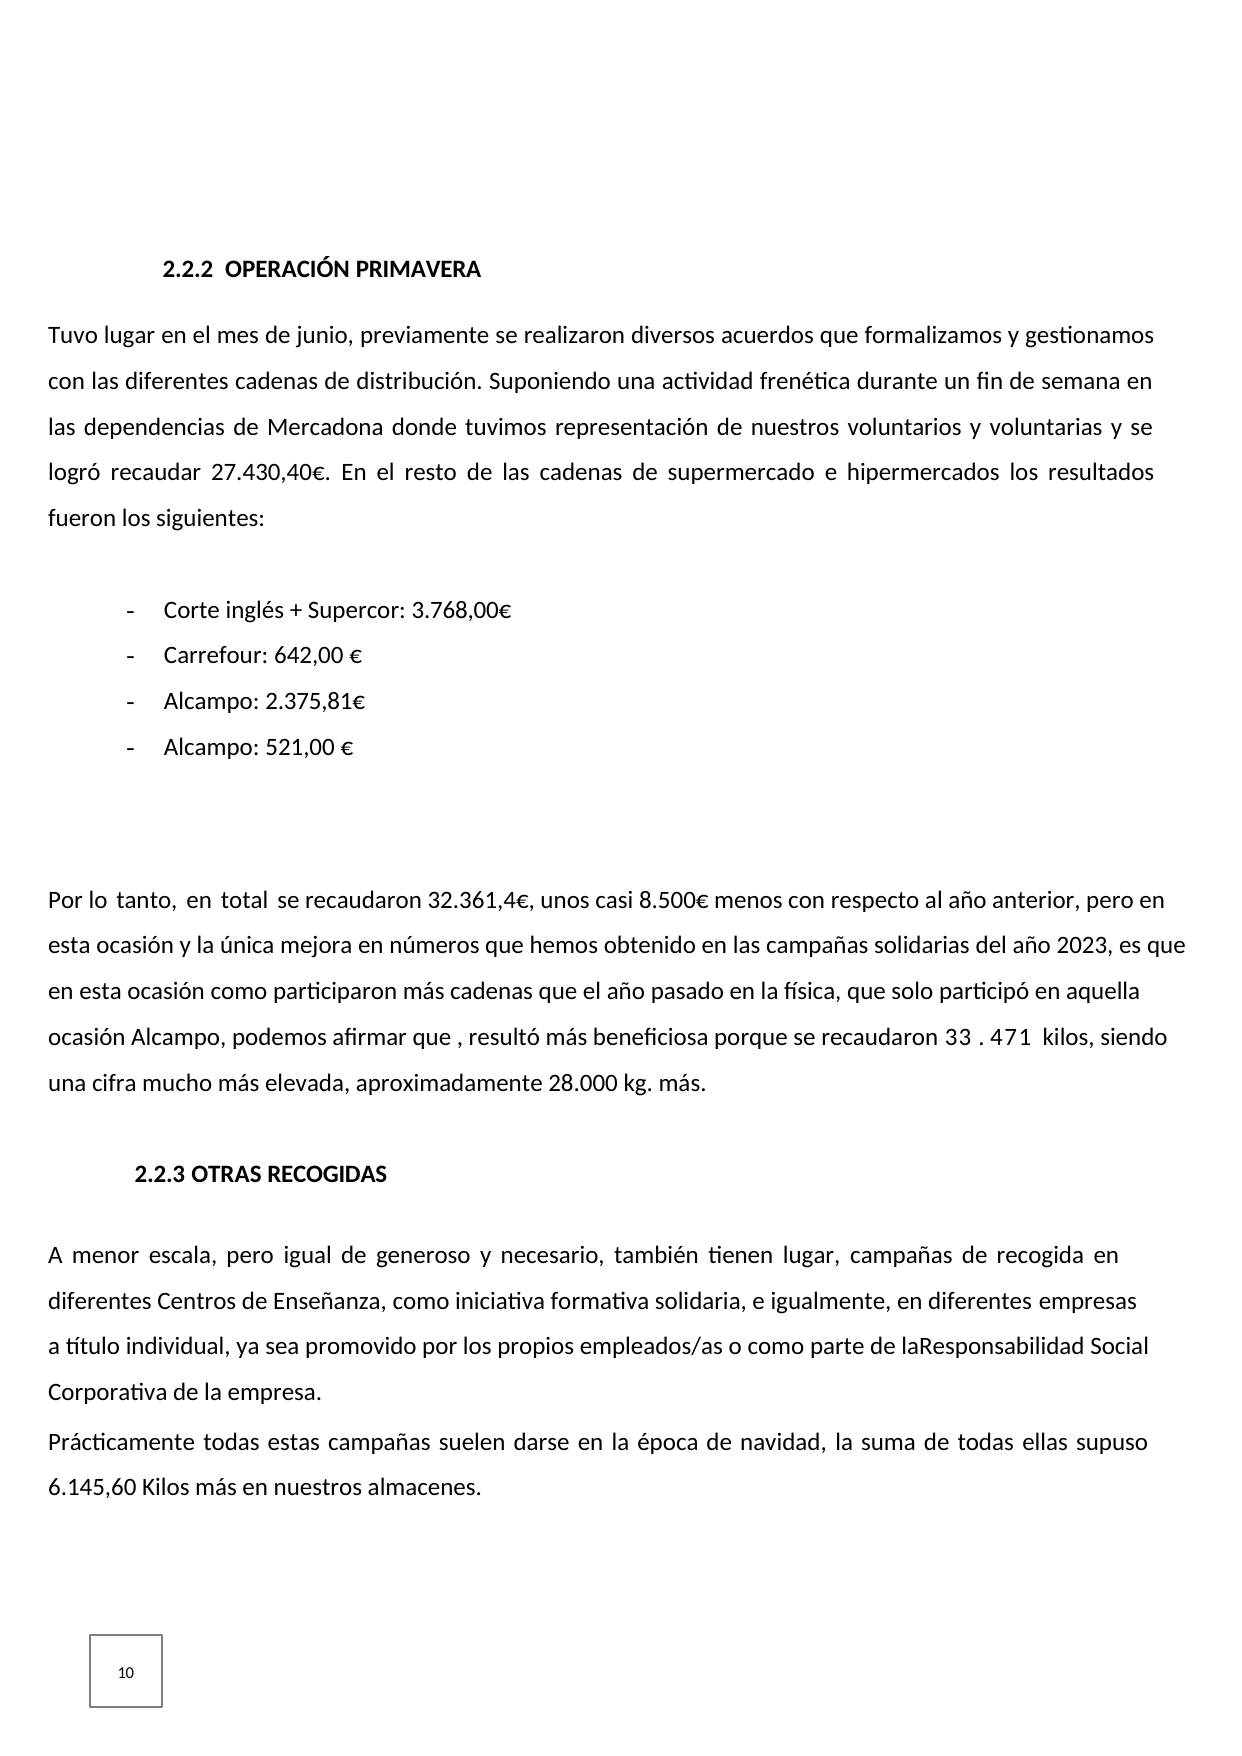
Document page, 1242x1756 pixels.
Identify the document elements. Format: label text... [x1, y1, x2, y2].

text Prácticamente todas estas campañas suelen darse en la época de navidad, la suma de todas ellas supuso 6.145,60 Kilos más en nuestros almacenes. [48, 1426, 1206, 1502]
list OTRAS RECOGIDAS [134, 1158, 1206, 1189]
text Por lo tanto, en total se recaudaron 32.361,4€, unos casi 8.500€ menos con respecto al año anterior, pero en esta ocasión y la única mejora en números que hemos obtenido en las campañas solidarias del año 2023, es que en esta ocasión como participaron más cadenas que el año pasado en la física, que solo participó en aquella ocasión Alcampo, podemos afirmar que , resultó más beneficiosa porque se recaudaron 33 . 471 kilos, siendo una cifra mucho más elevada, aproximadamente 28.000 kg. más. [48, 884, 1189, 1097]
list Carrefour: 642,00 € [126, 640, 1206, 670]
text - Alcampo: 521,00 € [126, 731, 1206, 762]
list Corte inglés + Supercor: 3.768,00€ [126, 594, 1206, 624]
text - Alcampo: 2.375,81€ [126, 686, 1206, 716]
text A menor escala, pero igual de generoso y necesario, también tienen lugar, campañas de recogida en diferentes Centros de Enseñanza, como iniciativa formativa solidaria, e igualmente, en diferentes empresas a título individual, ya sea promovido por los propios empleados/as o como parte de laResponsabilidad Social Corporativa de la empresa. [48, 1239, 1151, 1407]
list OPERACIÓN PRIMAVERA [162, 253, 1206, 283]
text Tuvo lugar en el mes de junio, previamente se realizaron diversos acuerdos que formalizamos y gestionamos con las diferentes cadenas de distribución. Suponiendo una actividad frenética durante un fin de semana en las dependencias de Mercadona donde tuvimos representación de nuestros voluntarios y voluntarias y se logró recaudar 27.430,40€. En el resto de las cadenas de supermercado e hipermercados los resultados fueron los siguientes: [48, 319, 1154, 533]
